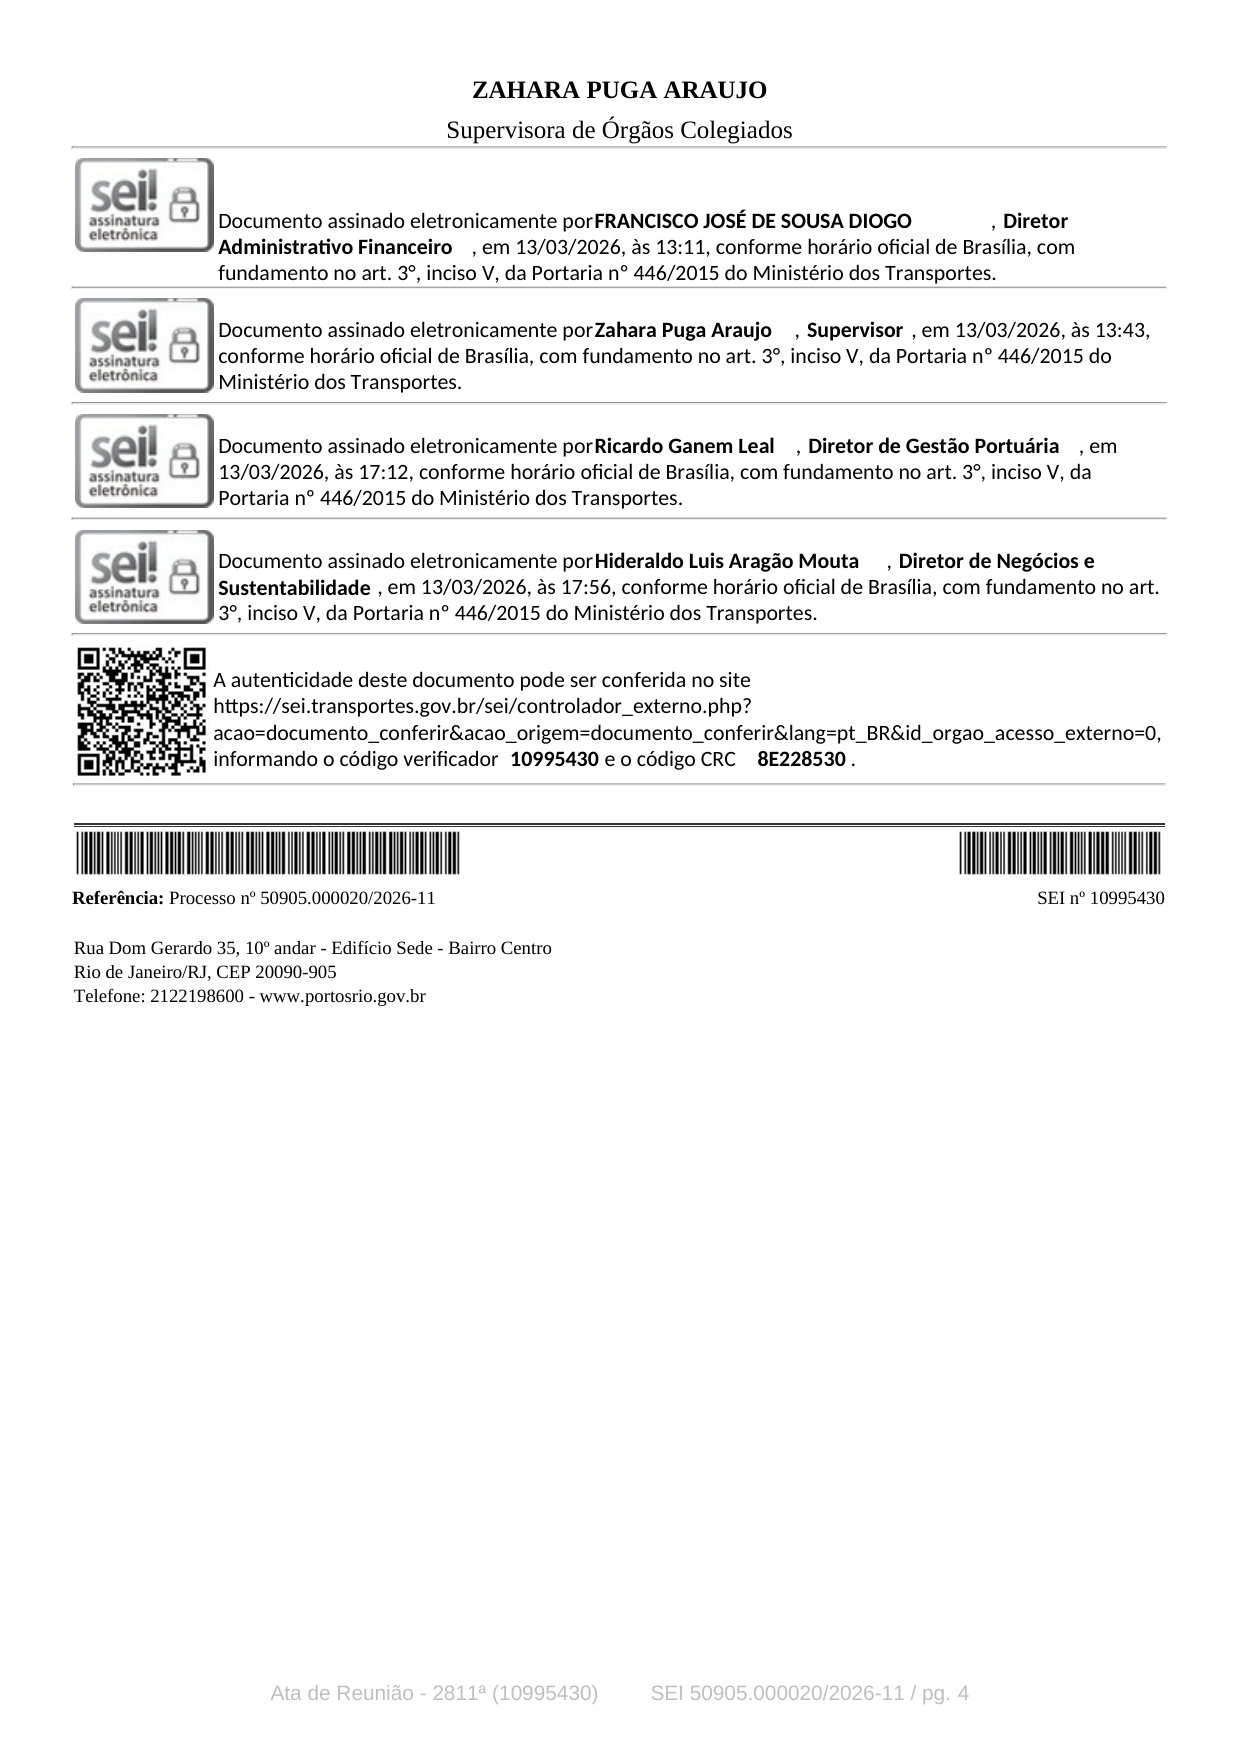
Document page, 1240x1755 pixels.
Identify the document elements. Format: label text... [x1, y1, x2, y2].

text ZAHARA PUGA ARAUJO [74, 75, 1165, 104]
text Rua Dom Gerardo 35, 10º andar - Edifício Sede - Bairro Centro [74, 937, 1165, 959]
text Telefone: 2122198600 - www.portosrio.gov.br [74, 984, 1165, 1006]
text Rio de Janeiro/RJ, CEP 20090-905 [74, 961, 1165, 982]
text Supervisora de Órgãos Colegiados [76, 116, 1163, 144]
text Referência: Processo nº 50905.000020/2026-11 SEI nº 10995430 [72, 887, 1165, 908]
